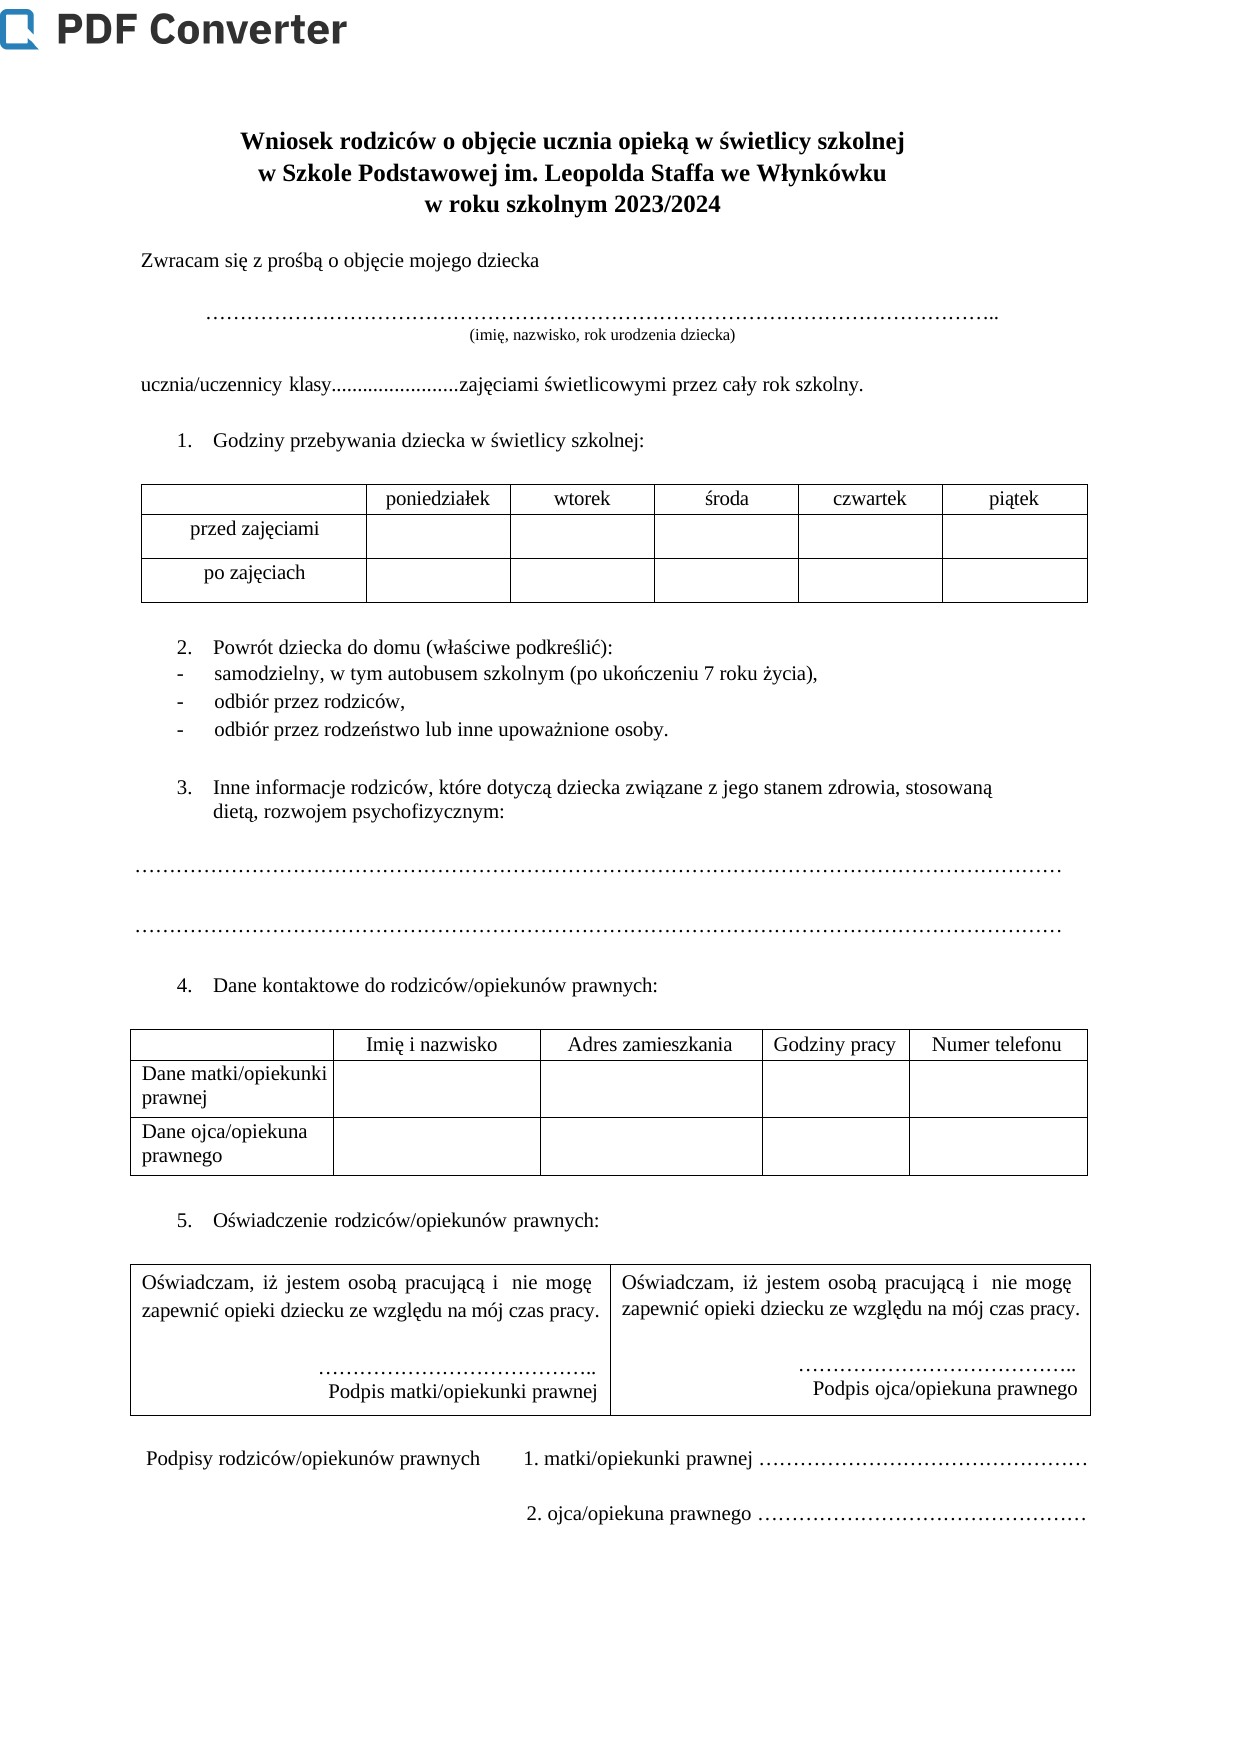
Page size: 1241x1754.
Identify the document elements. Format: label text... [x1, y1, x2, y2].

table_cell [799, 559, 942, 602]
table_cell Dane matki/opiekunki prawnej [131, 1061, 333, 1117]
text ……………………………………………………………………………………………………………………… [123, 913, 1073, 937]
table_cell [910, 1118, 1087, 1175]
table_cell [334, 1118, 540, 1175]
table_cell przed zajęciami [142, 515, 366, 558]
table_header czwartek [799, 485, 942, 514]
text ucznia/uczennicy klasy zajęciami świetlicowymi przez cały rok szkolny. [141, 371, 1122, 396]
text 2. ojca/opiekuna prawnego ………………………………………… [526, 1501, 1122, 1525]
table_cell [943, 559, 1087, 602]
table_cell [763, 1061, 909, 1117]
list Powrót dziecka do domu (właściwe podkreślić): [177, 634, 1122, 659]
list Oświadczenie rodziców/opiekunów prawnych: [177, 1208, 1122, 1232]
list odbiór przez rodzeństwo lub inne upoważnione osoby. [177, 717, 1122, 741]
subtitle Wniosek rodziców o objęcie ucznia opieką w świetlicy szkolnej [239, 126, 906, 154]
table_header środa [655, 485, 798, 514]
text w roku szkolnym 2023/2024 [239, 189, 906, 218]
text w Szkole Podstawowej im. Leopolda Staffa we Włynkówku [239, 158, 906, 186]
text Podpisy rodziców/opiekunów prawnych 1. matki/opiekunki prawnej ………………………………………… [146, 1446, 1122, 1470]
list Dane kontaktowe do rodziców/opiekunów prawnych: [177, 973, 1122, 997]
table_cell [511, 515, 654, 558]
text (imię, nazwisko, rok urodzenia dziecka) [126, 324, 1079, 343]
table_cell [763, 1118, 909, 1175]
table_cell [511, 559, 654, 602]
table_cell [541, 1061, 762, 1117]
table_cell [943, 515, 1087, 558]
table_header Oświadczam, iż jestem osobą pracującą i nie mogę zapewnić opieki dziecku ze względu na mój czas pracy. ………………………………….. Podpis ojca/opiekuna prawnego [611, 1265, 1090, 1415]
text ……………………………………………………………………………………………………………………… [123, 852, 1073, 877]
table_header wtorek [511, 485, 654, 514]
table_header Imię i nazwisko [334, 1030, 540, 1059]
table_header Adres zamieszkania [541, 1030, 762, 1059]
table_header [131, 1030, 333, 1059]
table_cell Dane ojca/opiekuna prawnego [131, 1118, 333, 1175]
table_cell [655, 559, 798, 602]
list odbiór przez rodziców, [177, 688, 1122, 713]
list Godziny przebywania dziecka w świetlicy szkolnej: [177, 428, 1122, 452]
list samodzielny, w tym autobusem szkolnym (po ukończeniu 7 roku życia), [177, 660, 1122, 684]
table_cell [367, 515, 510, 558]
text Zwracam się z prośbą o objęcie mojego dziecka [141, 248, 1122, 272]
table_header piątek [943, 485, 1087, 514]
table_cell [910, 1061, 1087, 1117]
list Inne informacje rodziców, które dotyczą dziecka związane z jego stanem zdrowia, stosowaną dietą, rozwojem psychofizycznym: [177, 774, 1021, 823]
table_header Oświadczam, iż jestem osobą pracującą i nie mogę zapewnić opieki dziecku ze względu na mój czas pracy. ………………………………….. Podpis matki/opiekunki prawnej [131, 1265, 610, 1415]
table_cell [799, 515, 942, 558]
table_header poniedziałek [367, 485, 510, 514]
table_header [142, 485, 366, 514]
table_cell [334, 1061, 540, 1117]
table_header Godziny pracy [763, 1030, 909, 1059]
table_header Numer telefonu [910, 1030, 1087, 1059]
table_cell [541, 1118, 762, 1175]
table_cell [367, 559, 510, 602]
picture [0, 0, 348, 55]
text …………………………………………………………………………………………………….. [125, 300, 1079, 324]
table_cell po zajęciach [142, 559, 366, 602]
table_cell [655, 515, 798, 558]
